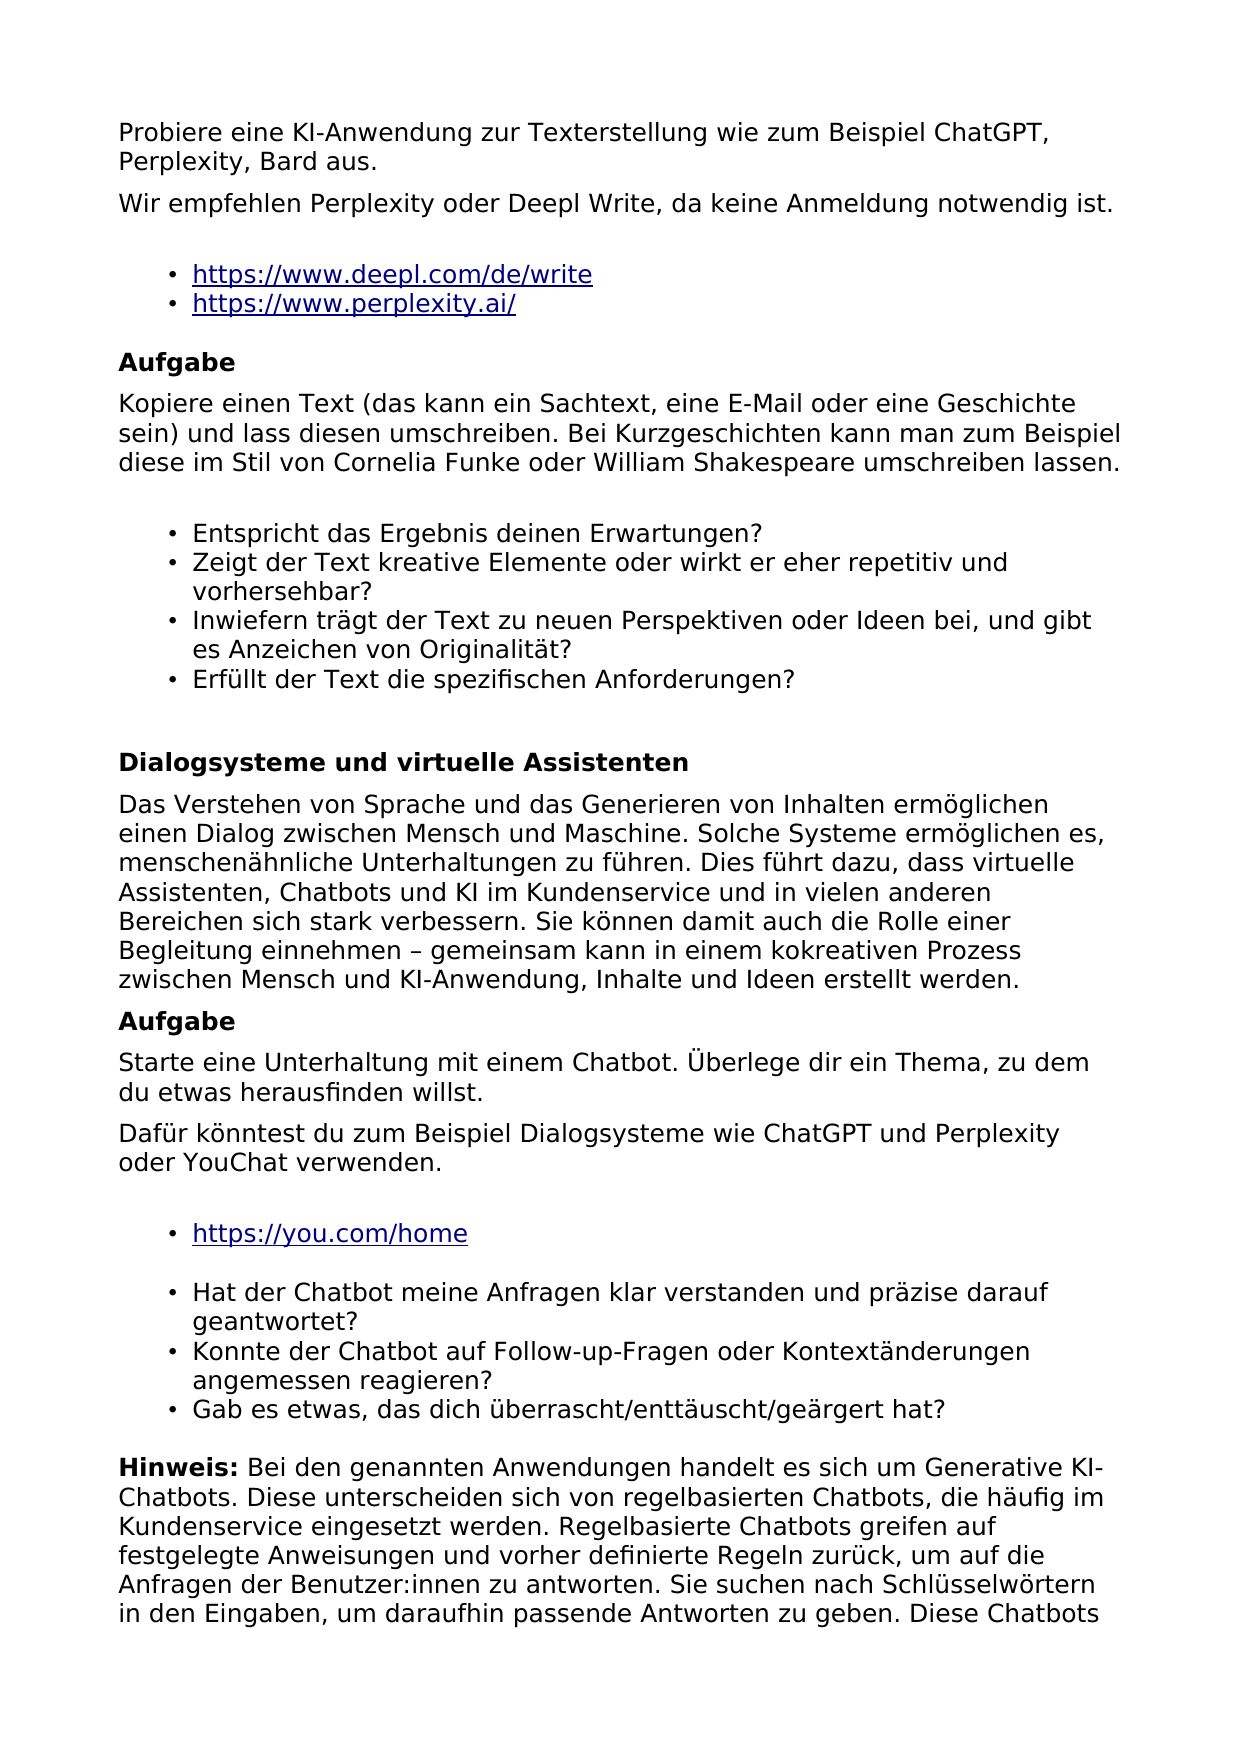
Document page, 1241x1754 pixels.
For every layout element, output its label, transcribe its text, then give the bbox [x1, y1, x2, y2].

text Probiere eine KI-Anwendung zur Texterstellung wie zum Beispiel ChatGPT, Perplexity, Bard aus. [118, 118, 1122, 176]
text Das Verstehen von Sprache und das Generieren von Inhalten ermöglichen einen Dialog zwischen Mensch und Maschine. Solche Systeme ermöglichen es, menschenähnliche Unterhaltungen zu führen. Dies führt dazu, dass virtuelle Assistenten, Chatbots und KI im Kundenservice und in vielen anderen Bereichen sich stark verbessern. Sie können damit auch die Rolle einer Begleitung einnehmen – gemeinsam kann in einem kokreativen Prozess zwischen Mensch und KI-Anwendung, Inhalte und Ideen erstellt werden. [118, 790, 1122, 994]
text Starte eine Unterhaltung mit einem Chatbot. Überlege dir ein Thema, zu dem du etwas herausfinden willst. [118, 1048, 1122, 1107]
list Inwiefern trägt der Text zu neuen Perspektiven oder Ideen bei, und gibt es Anzeichen von Originalität? [177, 607, 1122, 665]
text Aufgabe [118, 1007, 1122, 1036]
subtitle Dialogsysteme und virtuelle Assistenten [118, 748, 1122, 778]
text Kopiere einen Text (das kann ein Sachtext, eine E-Mail oder eine Geschichte sein) und lass diesen umschreiben. Bei Kurzgeschichten kann man zum Beispiel diese im Stil von Cornelia Funke oder William Shakespeare umschreiben lassen. [118, 389, 1122, 477]
list Gab es etwas, das dich überrascht/enttäuscht/geärgert hat? [177, 1395, 1122, 1424]
list https://www.deepl.com/de/write [177, 260, 1122, 289]
list Erfüllt der Text die spezifischen Anforderungen? [177, 665, 1122, 694]
text Wir empfehlen Perplexity oder Deepl Write, da keine Anmeldung notwendig ist. [118, 189, 1122, 218]
list Zeigt der Text kreative Elemente oder wirkt er eher repetitiv und vorhersehbar? [177, 548, 1122, 607]
text Dafür könntest du zum Beispiel Dialogsysteme wie ChatGPT und Perplexity oder YouChat verwenden. [118, 1119, 1122, 1178]
text Aufgabe [118, 348, 1122, 377]
list Entspricht das Ergebnis deinen Erwartungen? [177, 519, 1122, 548]
list https://you.com/home [177, 1220, 1122, 1249]
text Hinweis: Bei den genannten Anwendungen handelt es sich um Generative KI-Chatbots. Diese unterscheiden sich von regelbasierten Chatbots, die häufig im Kundenservice eingesetzt werden. Regelbasierte Chatbots greifen auf festgelegte Anweisungen und vorher definierte Regeln zurück, um auf die Anfragen der Benutzer:innen zu antworten. Sie suchen nach Schlüsselwörtern in den Eingaben, um daraufhin passende Antworten zu geben. Diese Chatbots [118, 1454, 1122, 1629]
list https://www.perplexity.ai/ [177, 289, 1122, 318]
list Konnte der Chatbot auf Follow-up-Fragen oder Kontextänderungen angemessen reagieren? [177, 1337, 1122, 1395]
list Hat der Chatbot meine Anfragen klar verstanden und präzise darauf geantwortet? [177, 1278, 1122, 1337]
